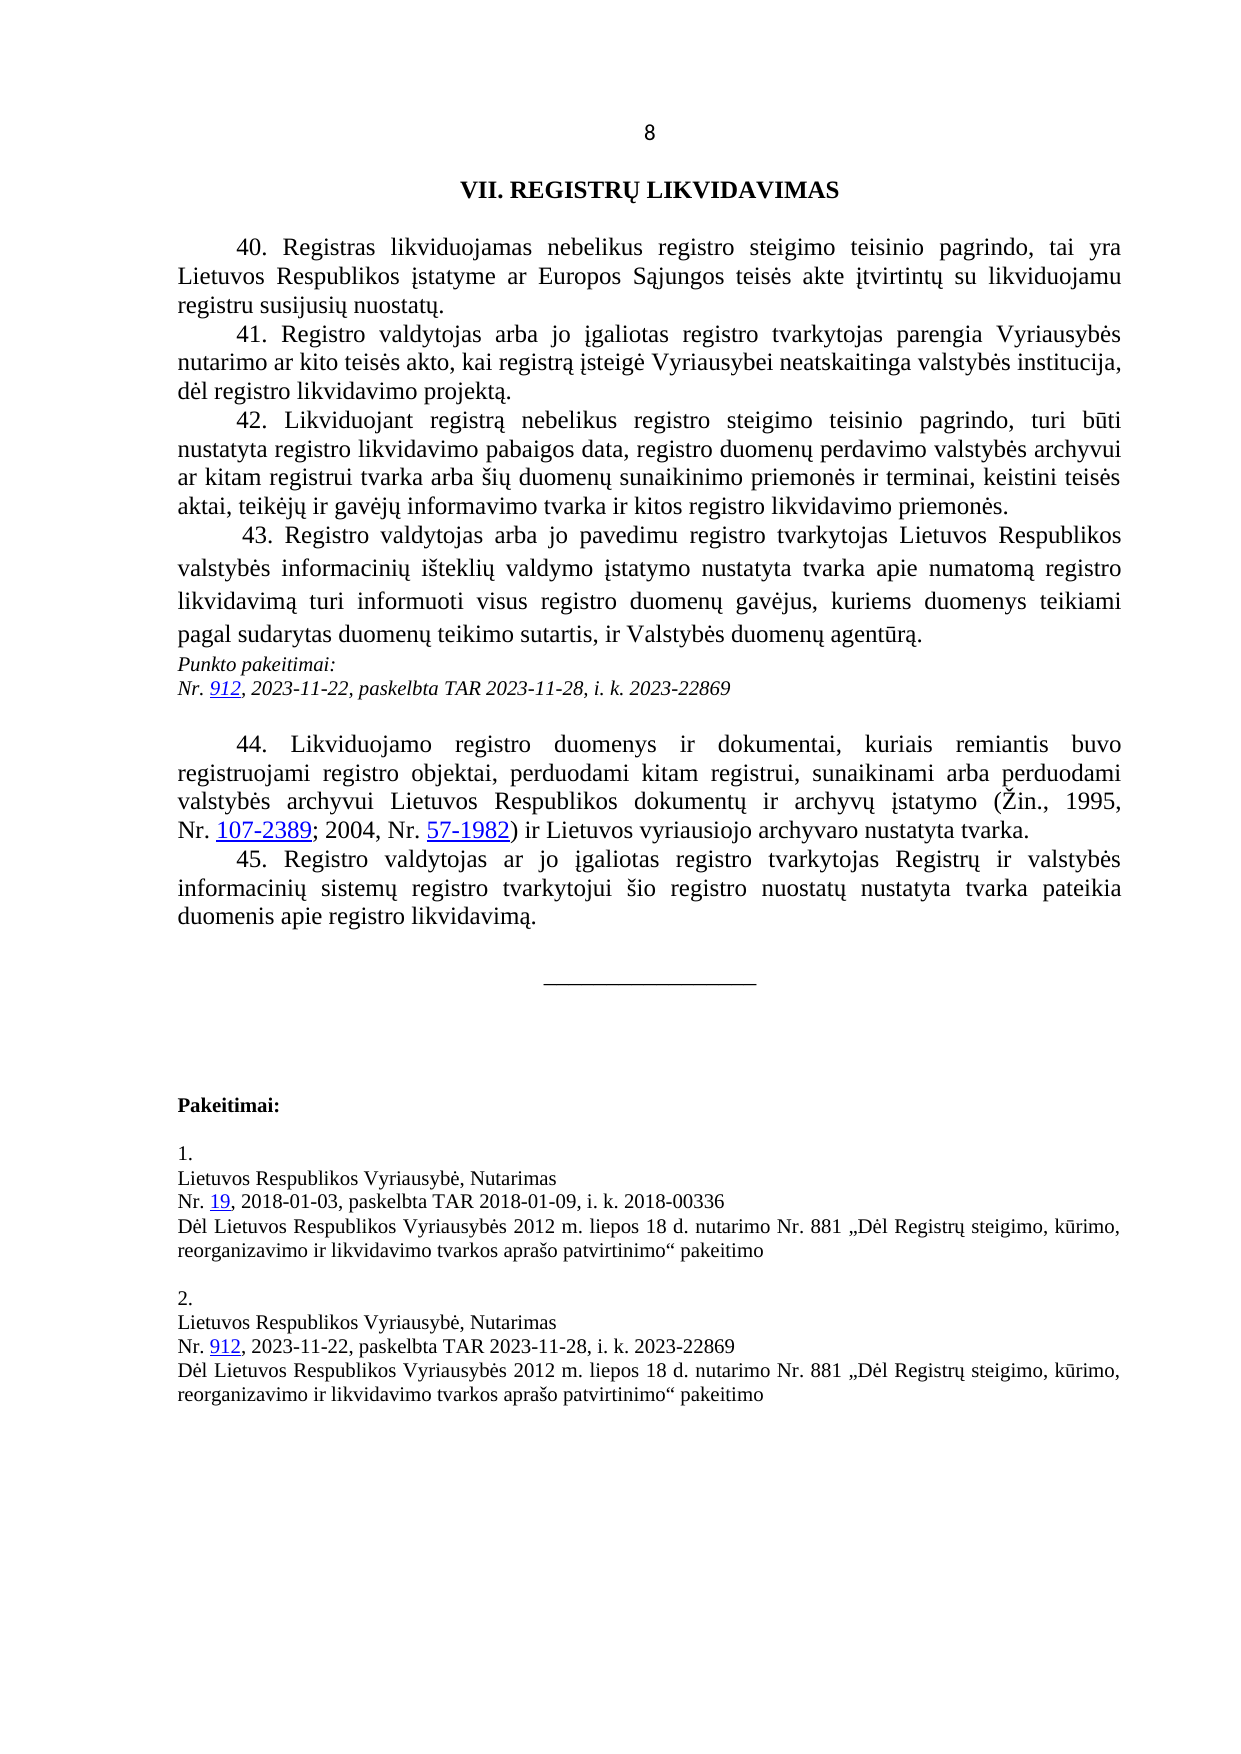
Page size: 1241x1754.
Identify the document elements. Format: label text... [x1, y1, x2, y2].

text 42. Likviduojant registrą nebelikus registro steigimo teisinio pagrindo, turi būti nustatyta registro likvidavimo pabaigos data, registro duomenų perdavimo valstybės archyvui ar kitam registrui tvarka arba šių duomenų sunaikinimo priemonės ir terminai, keistini teisės aktai, teikėjų ir gavėjų informavimo tvarka ir kitos registro likvidavimo priemonės. [177, 405, 1122, 520]
text Nr. 912, 2023-11-22, paskelbta TAR 2023-11-28, i. k. 2023-22869 [177, 1334, 1122, 1358]
text 45. Registro valdytojas ar jo įgaliotas registro tvarkytojas Registrų ir valstybės informacinių sistemų registro tvarkytojui šio registro nuostatų nustatyta tvarka pateikia duomenis apie registro likvidavimą. [177, 844, 1122, 930]
text Dėl Lietuvos Respublikos Vyriausybės 2012 m. liepos 18 d. nutarimo Nr. 881 „Dėl Registrų steigimo, kūrimo, reorganizavimo ir likvidavimo tvarkos aprašo patvirtinimo“ pakeitimo [177, 1358, 1122, 1406]
text 41. Registro valdytojas arba jo įgaliotas registro tvarkytojas parengia Vyriausybės nutarimo ar kito teisės akto, kai registrą įsteigė Vyriausybei neatskaitinga valstybės institucija, dėl registro likvidavimo projektą. [177, 319, 1122, 405]
text 1. [177, 1141, 1122, 1165]
text Lietuvos Respublikos Vyriausybė, Nutarimas [177, 1165, 1122, 1189]
text Dėl Lietuvos Respublikos Vyriausybės 2012 m. liepos 18 d. nutarimo Nr. 881 „Dėl Registrų steigimo, kūrimo, reorganizavimo ir likvidavimo tvarkos aprašo patvirtinimo“ pakeitimo [177, 1213, 1122, 1262]
text VII. REGISTRŲ LIKVIDAVIMAS [177, 175, 1122, 204]
text 44. Likviduojamo registro duomenys ir dokumentai, kuriais remiantis buvo registruojami registro objektai, perduodami kitam registrui, sunaikinami arba perduodami valstybės archyvui Lietuvos Respublikos dokumentų ir archyvų įstatymo (Žin., 1995, Nr. 107-2389; 2004, Nr. 57-1982) ir Lietuvos vyriausiojo archyvaro nustatyta tvarka. [177, 729, 1122, 844]
text _________________ [177, 959, 1122, 988]
text Punkto pakeitimai: [177, 652, 1122, 676]
text Pakeitimai: [177, 1093, 1122, 1117]
text 40. Registras likviduojamas nebelikus registro steigimo teisinio pagrindo, tai yra Lietuvos Respublikos įstatyme ar Europos Sąjungos teisės akte įtvirtintų su likviduojamu registru susijusių nuostatų. [177, 232, 1122, 319]
text Nr. 19, 2018-01-03, paskelbta TAR 2018-01-09, i. k. 2018-00336 [177, 1189, 1122, 1213]
text Lietuvos Respublikos Vyriausybė, Nutarimas [177, 1310, 1122, 1334]
text Nr. 912, 2023-11-22, paskelbta TAR 2023-11-28, i. k. 2023-22869 [177, 676, 1122, 700]
text 43. Registro valdytojas arba jo pavedimu registro tvarkytojas Lietuvos Respublikos valstybės informacinių išteklių valdymo įstatymo nustatyta tvarka apie numatomą registro likvidavimą turi informuoti visus registro duomenų gavėjus, kuriems duomenys teikiami pagal sudarytas duomenų teikimo sutartis, ir Valstybės duomenų agentūrą. [177, 520, 1122, 648]
text 2. [177, 1286, 1122, 1310]
